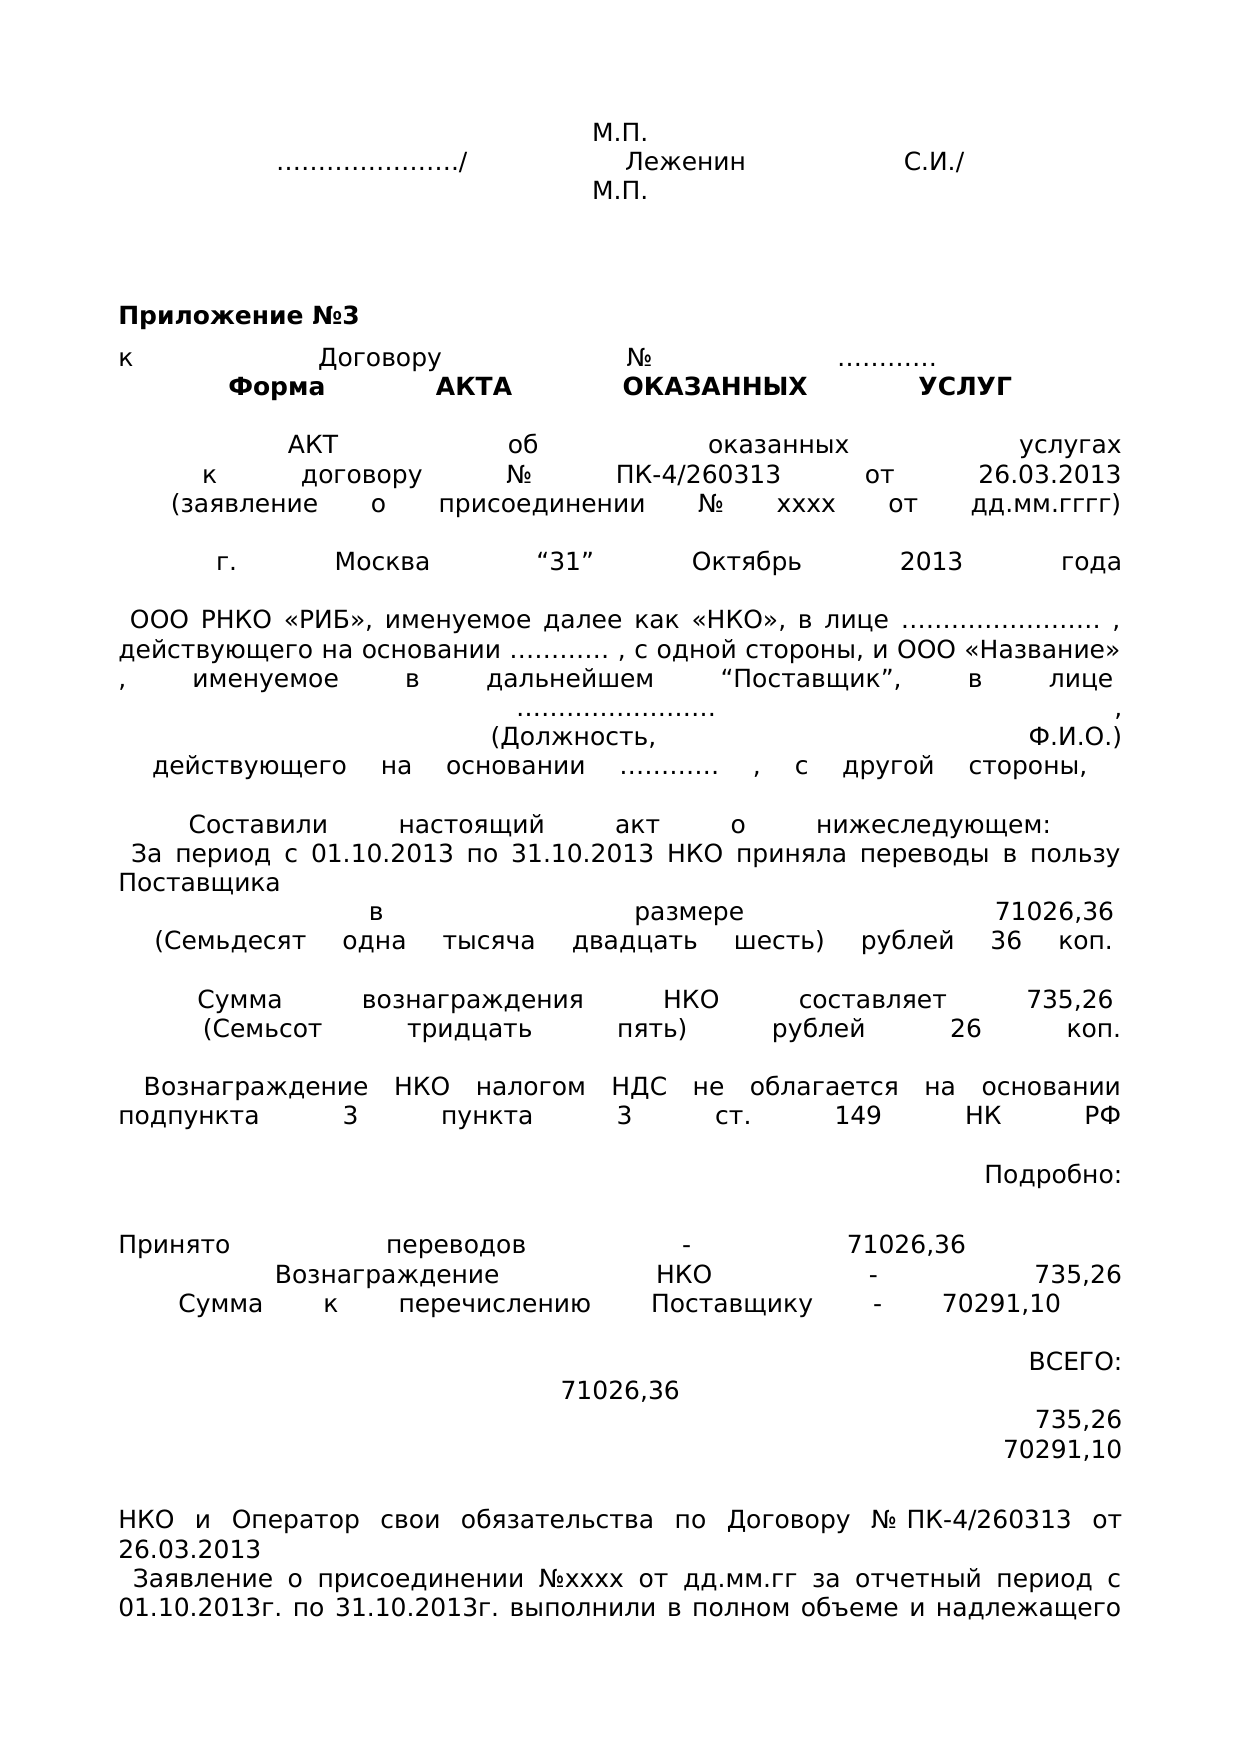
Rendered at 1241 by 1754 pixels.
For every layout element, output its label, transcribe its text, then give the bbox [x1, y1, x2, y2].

text к Договору № ………… Форма АКТА ОКАЗАННЫХ УСЛУГ АКТ об оказанных услугах к договору № ПК-4/260313 от 26.03.2013 (заявление о присоединении № хххх от дд.мм.гггг) г. Москва “31” Октябрь 2013 года ООО РНКО «РИБ», именуемое далее как «НКО», в лице …………………… , действующего на основании ………… , с одной стороны, и ООО «Название» , именуемое в дальнейшем “Поставщик”, в лице …………………… , (Должность, Ф.И.О.) действующего на основании ………… , с другой стороны, Составили настоящий акт о нижеследующем: За период с 01.10.2013 по 31.10.2013 НКО приняла переводы в пользу Поставщика в размере 71026,36 (Семьдесят одна тысяча двадцать шесть) рублей 36 коп. Сумма вознаграждения НКО составляет 735,26 (Семьсот тридцать пять) рублей 26 коп. Вознаграждение НКО налогом НДС не облагается на основании подпункта 3 пункта 3 ст. 149 НК РФ Подробно: [118, 343, 1122, 1218]
subtitle Приложение №3 [118, 301, 1122, 331]
text М.П. …………………./ Леженин С.И./ М.П. [118, 118, 1122, 264]
text НКО и Оператор свои обязательства по Договору № ПК-4/260313 от 26.03.2013 Заявление о присоединении №хххх от дд.мм.гг за отчетный период с 01.10.2013г. по 31.10.2013г. выполнили в полном объеме и надлежащего [118, 1506, 1122, 1622]
text Принято переводов - 71026,36 Вознаграждение НКО - 735,26 Сумма к перечислению Поставщику - 70291,10 ВСЕГО: 71026,36 735,26 70291,10 [118, 1231, 1122, 1493]
